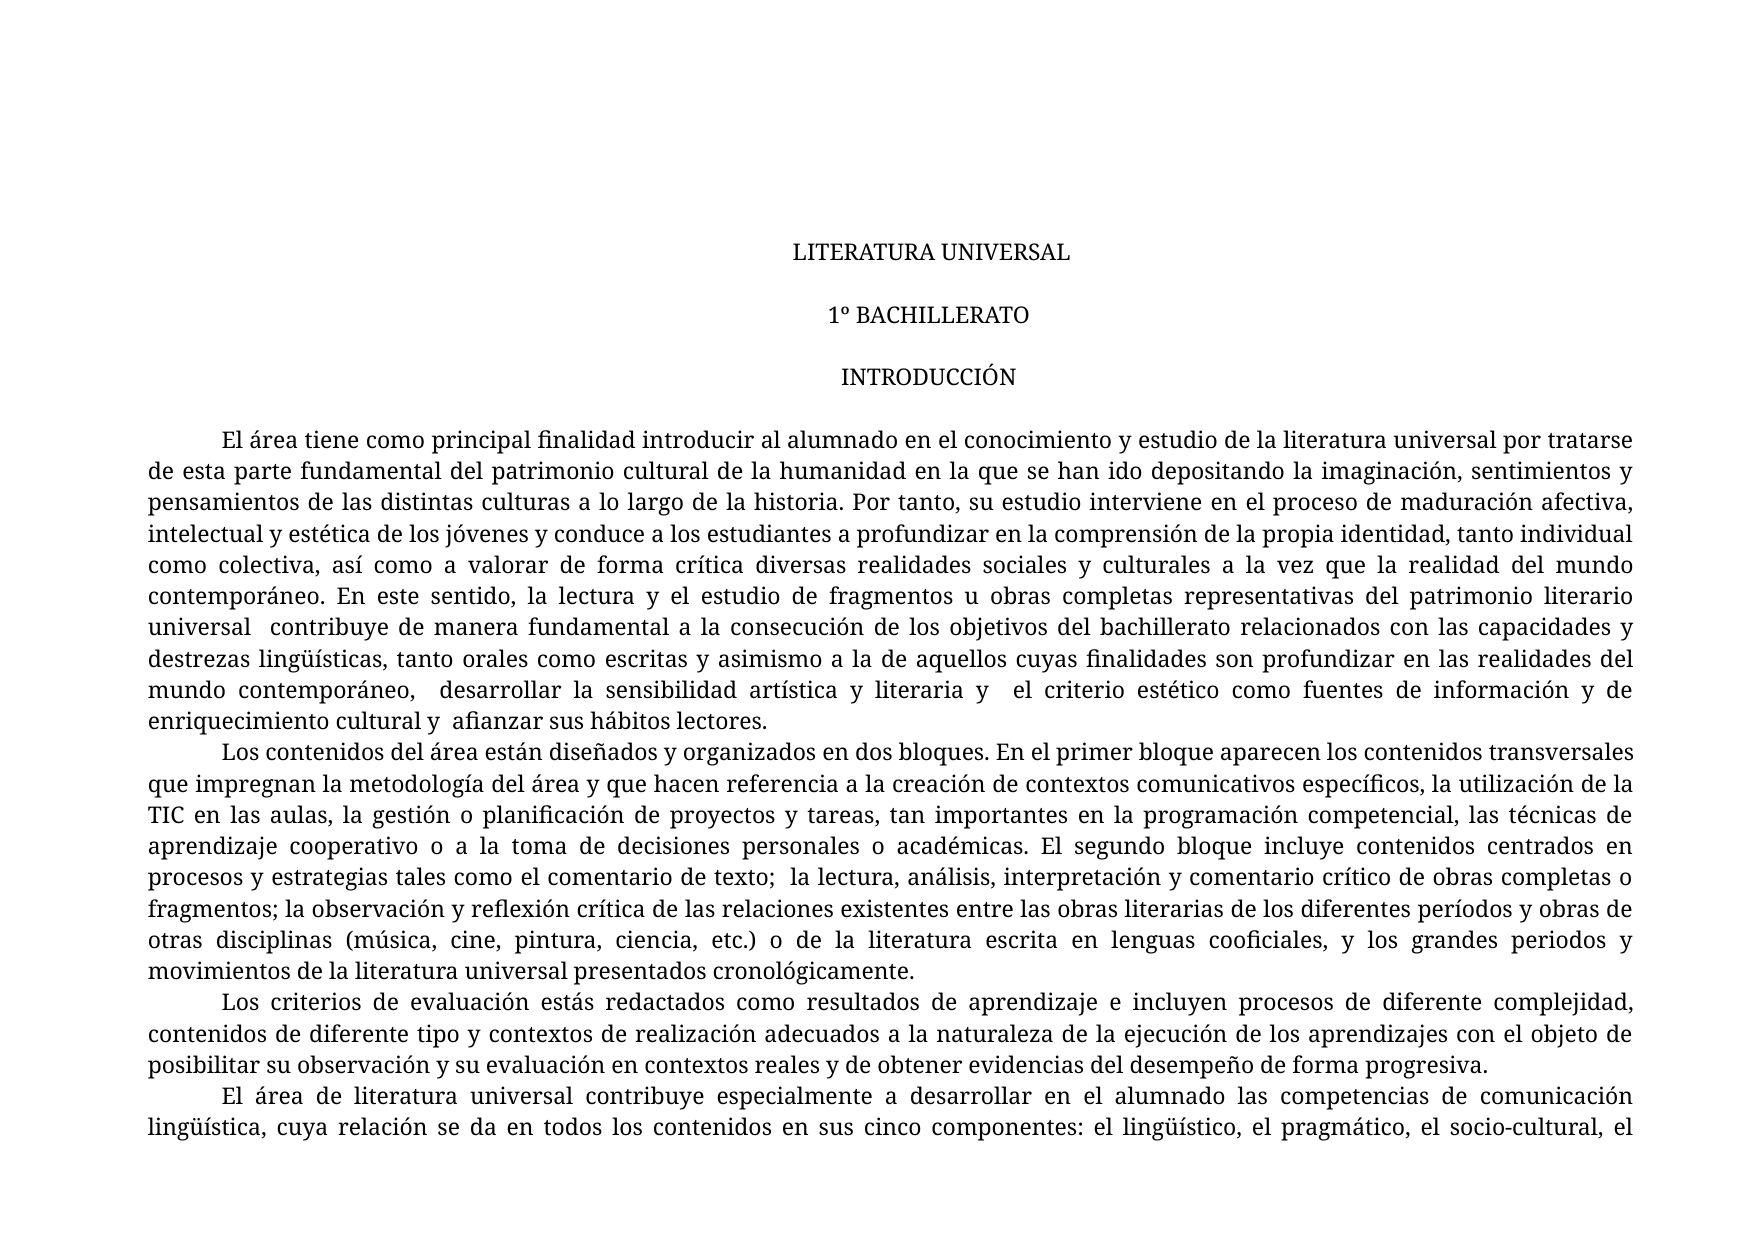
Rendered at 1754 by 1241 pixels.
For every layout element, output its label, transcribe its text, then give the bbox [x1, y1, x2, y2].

text Los contenidos del área están diseñados y organizados en dos bloques. En el primer bloque aparecen los contenidos transversales que impregnan la metodología del área y que hacen referencia a la creación de contextos comunicativos específicos, la utilización de la TIC en las aulas, la gestión o planificación de proyectos y tareas, tan importantes en la programación competencial, las técnicas de aprendizaje cooperativo o a la toma de decisiones personales o académicas. El segundo bloque incluye contenidos centrados en procesos y estrategias tales como el comentario de texto; la lectura, análisis, interpretación y comentario crítico de obras completas o fragmentos; la observación y reflexión crítica de las relaciones existentes entre las obras literarias de los diferentes períodos y obras de otras disciplinas (música, cine, pintura, ciencia, etc.) o de la literatura escrita en lenguas cooficiales, y los grandes periodos y movimientos de la literatura universal presentados cronológicamente. [148, 736, 1636, 986]
text Introducción [148, 361, 1636, 392]
text 1º bachillerato [148, 299, 1636, 330]
text El área de literatura universal contribuye especialmente a desarrollar en el alumnado las competencias de comunicación lingüística, cuya relación se da en todos los contenidos en sus cinco componentes: el lingüístico, el pragmático, el socio-cultural, el [148, 1080, 1636, 1142]
text Los criterios de evaluación estás redactados como resultados de aprendizaje e incluyen procesos de diferente complejidad, contenidos de diferente tipo y contextos de realización adecuados a la naturaleza de la ejecución de los aprendizajes con el objeto de posibilitar su observación y su evaluación en contextos reales y de obtener evidencias del desempeño de forma progresiva. [148, 986, 1636, 1080]
text LITERATURA UNIVERSAL [148, 236, 1636, 267]
text El área tiene como principal finalidad introducir al alumnado en el conocimiento y estudio de la literatura universal por tratarse de esta parte fundamental del patrimonio cultural de la humanidad en la que se han ido depositando la imaginación, sentimientos y pensamientos de las distintas culturas a lo largo de la historia. Por tanto, su estudio interviene en el proceso de maduración afectiva, intelectual y estética de los jóvenes y conduce a los estudiantes a profundizar en la comprensión de la propia identidad, tanto individual como colectiva, así como a valorar de forma crítica diversas realidades sociales y culturales a la vez que la realidad del mundo contemporáneo. En este sentido, la lectura y el estudio de fragmentos u obras completas representativas del patrimonio literario universal contribuye de manera fundamental a la consecución de los objetivos del bachillerato relacionados con las capacidades y destrezas lingüísticas, tanto orales como escritas y asimismo a la de aquellos cuyas finalidades son profundizar en las realidades del mundo contemporáneo, desarrollar la sensibilidad artística y literaria y el criterio estético como fuentes de información y de enriquecimiento cultural y afianzar sus hábitos lectores. [148, 424, 1636, 736]
